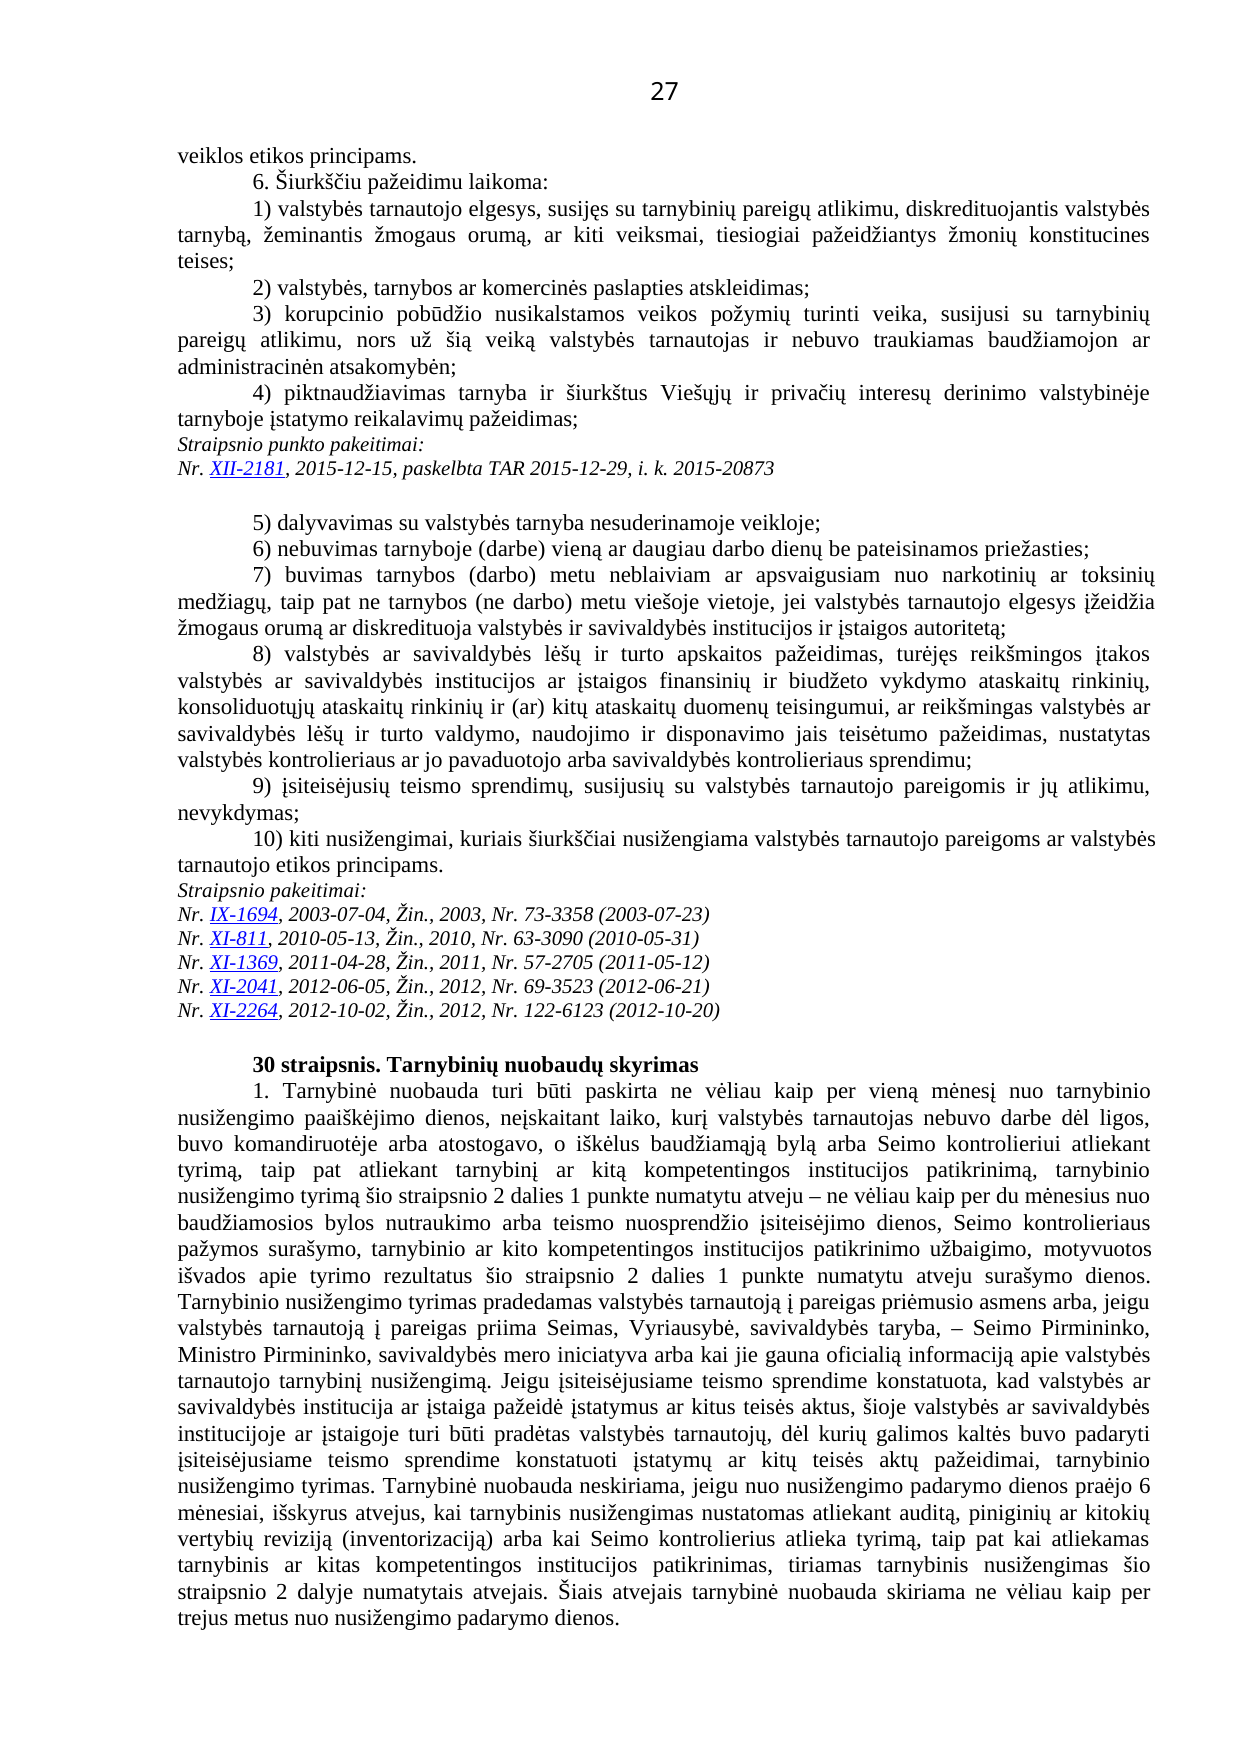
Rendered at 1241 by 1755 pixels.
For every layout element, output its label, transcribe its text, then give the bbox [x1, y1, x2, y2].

text Straipsnio punkto pakeitimai: [177, 432, 1152, 456]
text 1) valstybės tarnautojo elgesys, susijęs su tarnybinių pareigų atlikimu, diskredituojantis valstybės tarnybą, žeminantis žmogaus orumą, ar kiti veiksmai, tiesiogiai pažeidžiantys žmonių konstitucines teises; [177, 195, 1152, 274]
text Straipsnio pakeitimai: [177, 878, 1157, 902]
text 30 straipsnis. Tarnybinių nuobaudų skyrimas [177, 1051, 1152, 1077]
text 4) piktnaudžiavimas tarnyba ir šiurkštus Viešųjų ir privačių interesų derinimo valstybinėje tarnyboje įstatymo reikalavimų pažeidimas; [177, 379, 1152, 432]
text 1. Tarnybinė nuobauda turi būti paskirta ne vėliau kaip per vieną mėnesį nuo tarnybinio nusižengimo paaiškėjimo dienos, neįskaitant laiko, kurį valstybės tarnautojas nebuvo darbe dėl ligos, buvo komandiruotėje arba atostogavo, o iškėlus baudžiamąją bylą arba Seimo kontrolieriui atliekant tyrimą, taip pat atliekant tarnybinį ar kitą kompetentingos institucijos patikrinimą, tarnybinio nusižengimo tyrimą šio straipsnio 2 dalies 1 punkte numatytu atveju – ne vėliau kaip per du mėnesius nuo baudžiamosios bylos nutraukimo arba teismo nuosprendžio įsiteisėjimo dienos, Seimo kontrolieriaus pažymos surašymo, tarnybinio ar kito kompetentingos institucijos patikrinimo užbaigimo, motyvuotos išvados apie tyrimo rezultatus šio straipsnio 2 dalies 1 punkte numatytu atveju surašymo dienos. Tarnybinio nusižengimo tyrimas pradedamas valstybės tarnautoją į pareigas priėmusio asmens arba, jeigu valstybės tarnautoją į pareigas priima Seimas, Vyriausybė, savivaldybės taryba, – Seimo Pirmininko, Ministro Pirmininko, savivaldybės mero iniciatyva arba kai jie gauna oficialią informaciją apie valstybės tarnautojo tarnybinį nusižengimą. Jeigu įsiteisėjusiame teismo sprendime konstatuota, kad valstybės ar savivaldybės institucija ar įstaiga pažeidė įstatymus ar kitus teisės aktus, šioje valstybės ar savivaldybės institucijoje ar įstaigoje turi būti pradėtas valstybės tarnautojų, dėl kurių galimos kaltės buvo padaryti įsiteisėjusiame teismo sprendime konstatuoti įstatymų ar kitų teisės aktų pažeidimai, tarnybinio nusižengimo tyrimas. Tarnybinė nuobauda neskiriama, jeigu nuo nusižengimo padarymo dienos praėjo 6 mėnesiai, išskyrus atvejus, kai tarnybinis nusižengimas nustatomas atliekant auditą, piniginių ar kitokių vertybių reviziją (inventorizaciją) arba kai Seimo kontrolierius atlieka tyrimą, taip pat kai atliekamas tarnybinis ar kitas kompetentingos institucijos patikrinimas, tiriamas tarnybinis nusižengimas šio straipsnio 2 dalyje numatytais atvejais. Šiais atvejais tarnybinė nuobauda skiriama ne vėliau kaip per trejus metus nuo nusižengimo padarymo dienos. [177, 1077, 1152, 1631]
text 8) valstybės ar savivaldybės lėšų ir turto apskaitos pažeidimas, turėjęs reikšmingos įtakos valstybės ar savivaldybės institucijos ar įstaigos finansinių ir biudžeto vykdymo ataskaitų rinkinių, konsoliduotųjų ataskaitų rinkinių ir (ar) kitų ataskaitų duomenų teisingumui, ar reikšmingas valstybės ar savivaldybės lėšų ir turto valdymo, naudojimo ir disponavimo jais teisėtumo pažeidimas, nustatytas valstybės kontrolieriaus ar jo pavaduotojo arba savivaldybės kontrolieriaus sprendimu; [177, 641, 1152, 772]
text 5) dalyvavimas su valstybės tarnyba nesuderinamoje veikloje; [177, 509, 1152, 535]
text Nr. XII-2181, 2015-12-15, paskelbta TAR 2015-12-29, i. k. 2015-20873 [177, 456, 1152, 480]
text 10) kiti nusižengimai, kuriais šiurkščiai nusižengiama valstybės tarnautojo pareigoms ar valstybės tarnautojo etikos principams. [177, 825, 1157, 878]
text Nr. XI-811, 2010-05-13, Žin., 2010, Nr. 63-3090 (2010-05-31) [177, 926, 1152, 950]
text 9) įsiteisėjusių teismo sprendimų, susijusių su valstybės tarnautojo pareigomis ir jų atlikimu, nevykdymas; [177, 772, 1152, 825]
text 2) valstybės, tarnybos ar komercinės paslapties atskleidimas; [177, 274, 1152, 300]
text 6) nebuvimas tarnyboje (darbe) vieną ar daugiau darbo dienų be pateisinamos priežasties; [177, 535, 1152, 561]
text Nr. XI-1369, 2011-04-28, Žin., 2011, Nr. 57-2705 (2011-05-12) [177, 950, 1152, 974]
text 3) korupcinio pobūdžio nusikalstamos veikos požymių turinti veika, susijusi su tarnybinių pareigų atlikimu, nors už šią veiką valstybės tarnautojas ir nebuvo traukiamas baudžiamojon ar administracinėn atsakomybėn; [177, 300, 1152, 379]
text Nr. XI-2041, 2012-06-05, Žin., 2012, Nr. 69-3523 (2012-06-21) [177, 974, 1152, 998]
text Nr. IX-1694, 2003-07-04, Žin., 2003, Nr. 73-3358 (2003-07-23) [177, 902, 1152, 926]
text 7) buvimas tarnybos (darbo) metu neblaiviam ar apsvaigusiam nuo narkotinių ar toksinių medžiagų, taip pat ne tarnybos (ne darbo) metu viešoje vietoje, jei valstybės tarnautojo elgesys įžeidžia žmogaus orumą ar diskredituoja valstybės ir savivaldybės institucijos ir įstaigos autoritetą; [177, 561, 1157, 641]
text veiklos etikos principams. [177, 142, 1157, 168]
text 6. Šiurkščiu pažeidimu laikoma: [177, 168, 1152, 195]
text Nr. XI-2264, 2012-10-02, Žin., 2012, Nr. 122-6123 (2012-10-20) [177, 998, 1152, 1022]
